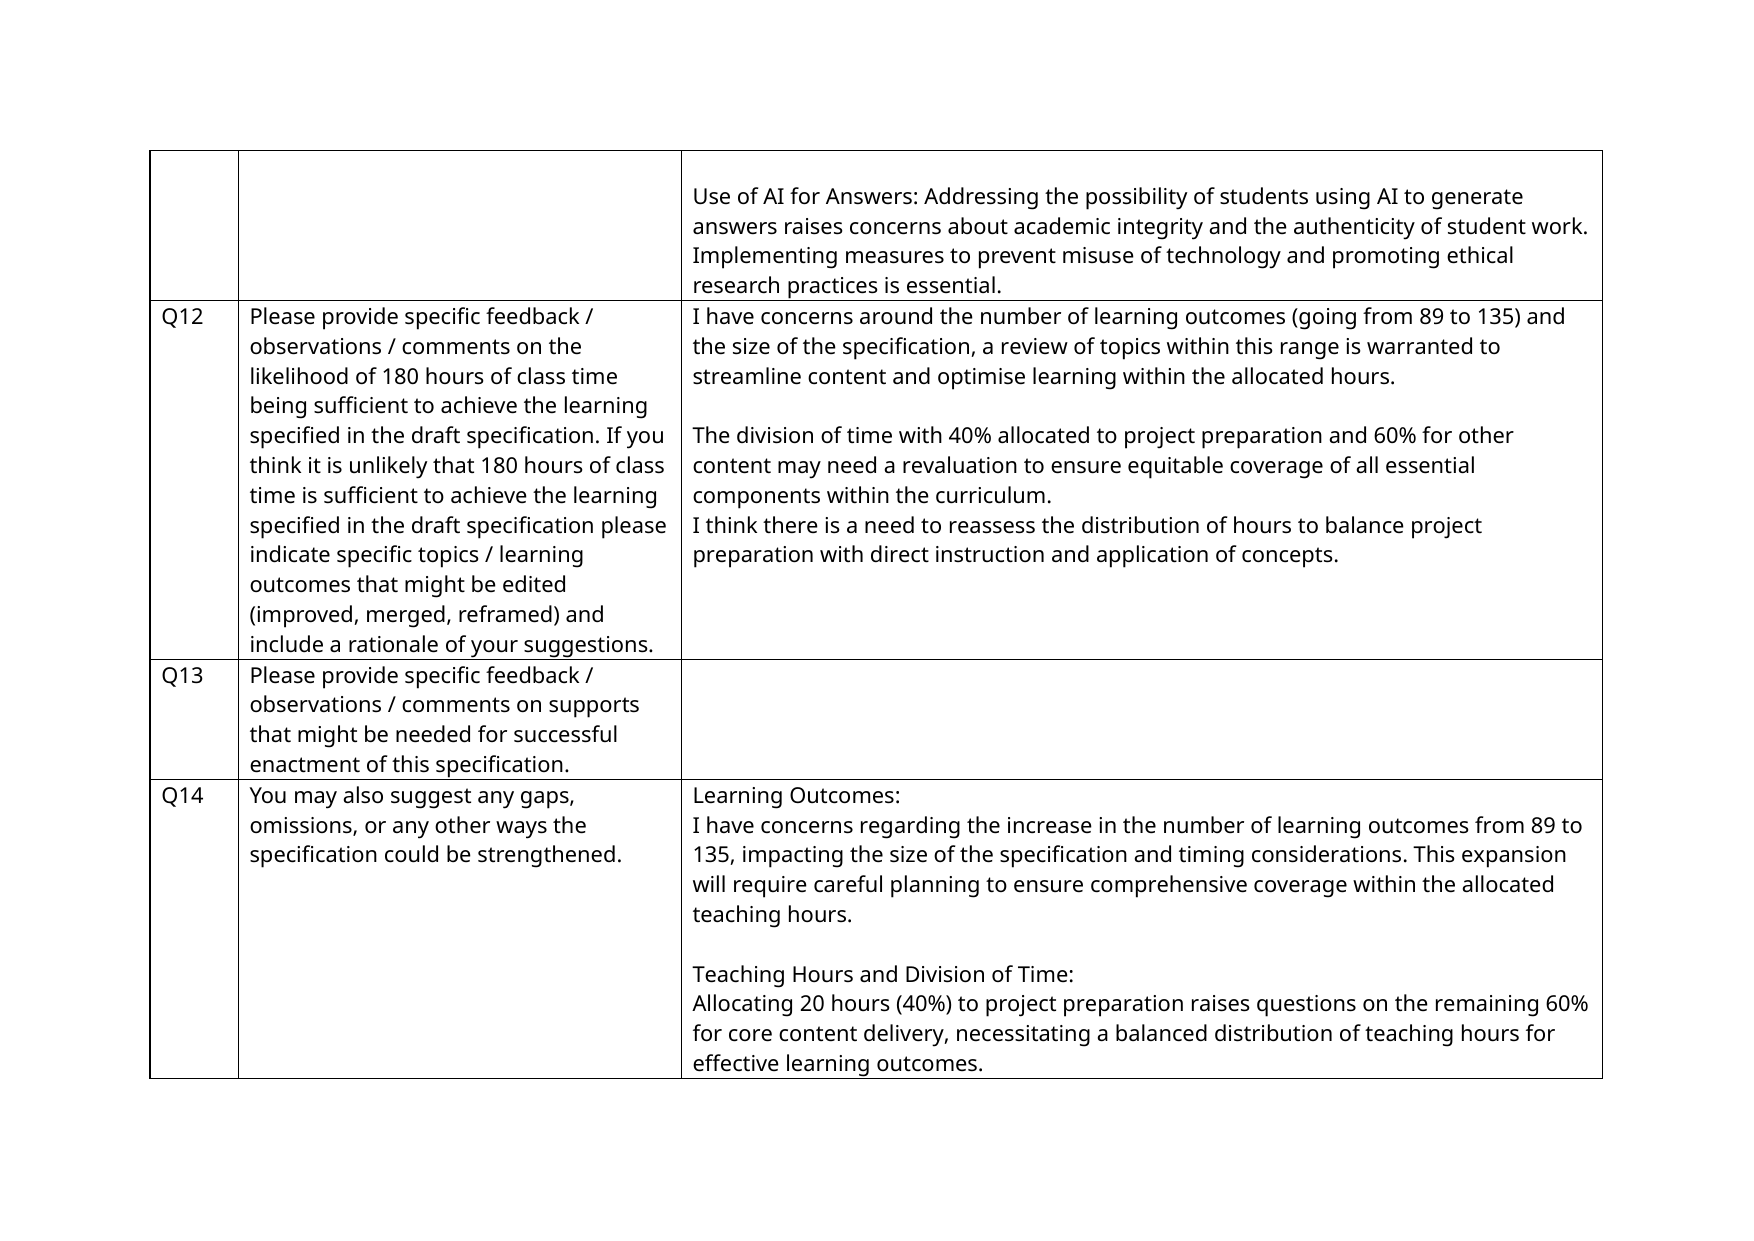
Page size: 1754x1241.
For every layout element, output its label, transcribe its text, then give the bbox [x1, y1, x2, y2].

table_cell Please provide specific feedback / observations / comments on supports that might be needed for successful enactment of this specification. [239, 660, 681, 779]
table_cell Q13 [151, 660, 238, 779]
table_cell You may also suggest any gaps, omissions, or any other ways the specification could be strengthened. [239, 780, 681, 1078]
table_cell Please provide specific feedback / observations / comments on the likelihood of 180 hours of class time being sufficient to achieve the learning specified in the draft specification. If you think it is unlikely that 180 hours of class time is sufficient to achieve the learning specified in the draft specification please indicate specific topics / learning outcomes that might be edited (improved, merged, reframed) and include a rationale of your suggestions. [239, 301, 681, 658]
table_cell Use of AI for Answers: Addressing the possibility of students using AI to generate answers raises concerns about academic integrity and the authenticity of student work. Implementing measures to prevent misuse of technology and promoting ethical research practices is essential. [682, 151, 1602, 300]
table_cell Learning Outcomes: I have concerns regarding the increase in the number of learning outcomes from 89 to 135, impacting the size of the specification and timing considerations. This expansion will require careful planning to ensure comprehensive coverage within the allocated teaching hours. Teaching Hours and Division of Time: Allocating 20 hours (40%) to project preparation raises questions on the remaining 60% for core content delivery, necessitating a balanced distribution of teaching hours for effective learning outcomes. [682, 780, 1602, 1078]
table_cell I have concerns around the number of learning outcomes (going from 89 to 135) and the size of the specification, a review of topics within this range is warranted to streamline content and optimise learning within the allocated hours. The division of time with 40% allocated to project preparation and 60% for other content may need a revaluation to ensure equitable coverage of all essential components within the curriculum. I think there is a need to reassess the distribution of hours to balance project preparation with direct instruction and application of concepts. [682, 301, 1602, 658]
table_cell [239, 151, 681, 300]
table_cell [682, 660, 1602, 779]
table_cell Q14 [151, 780, 238, 1078]
table_cell [151, 151, 238, 300]
table_cell Q12 [151, 301, 238, 658]
